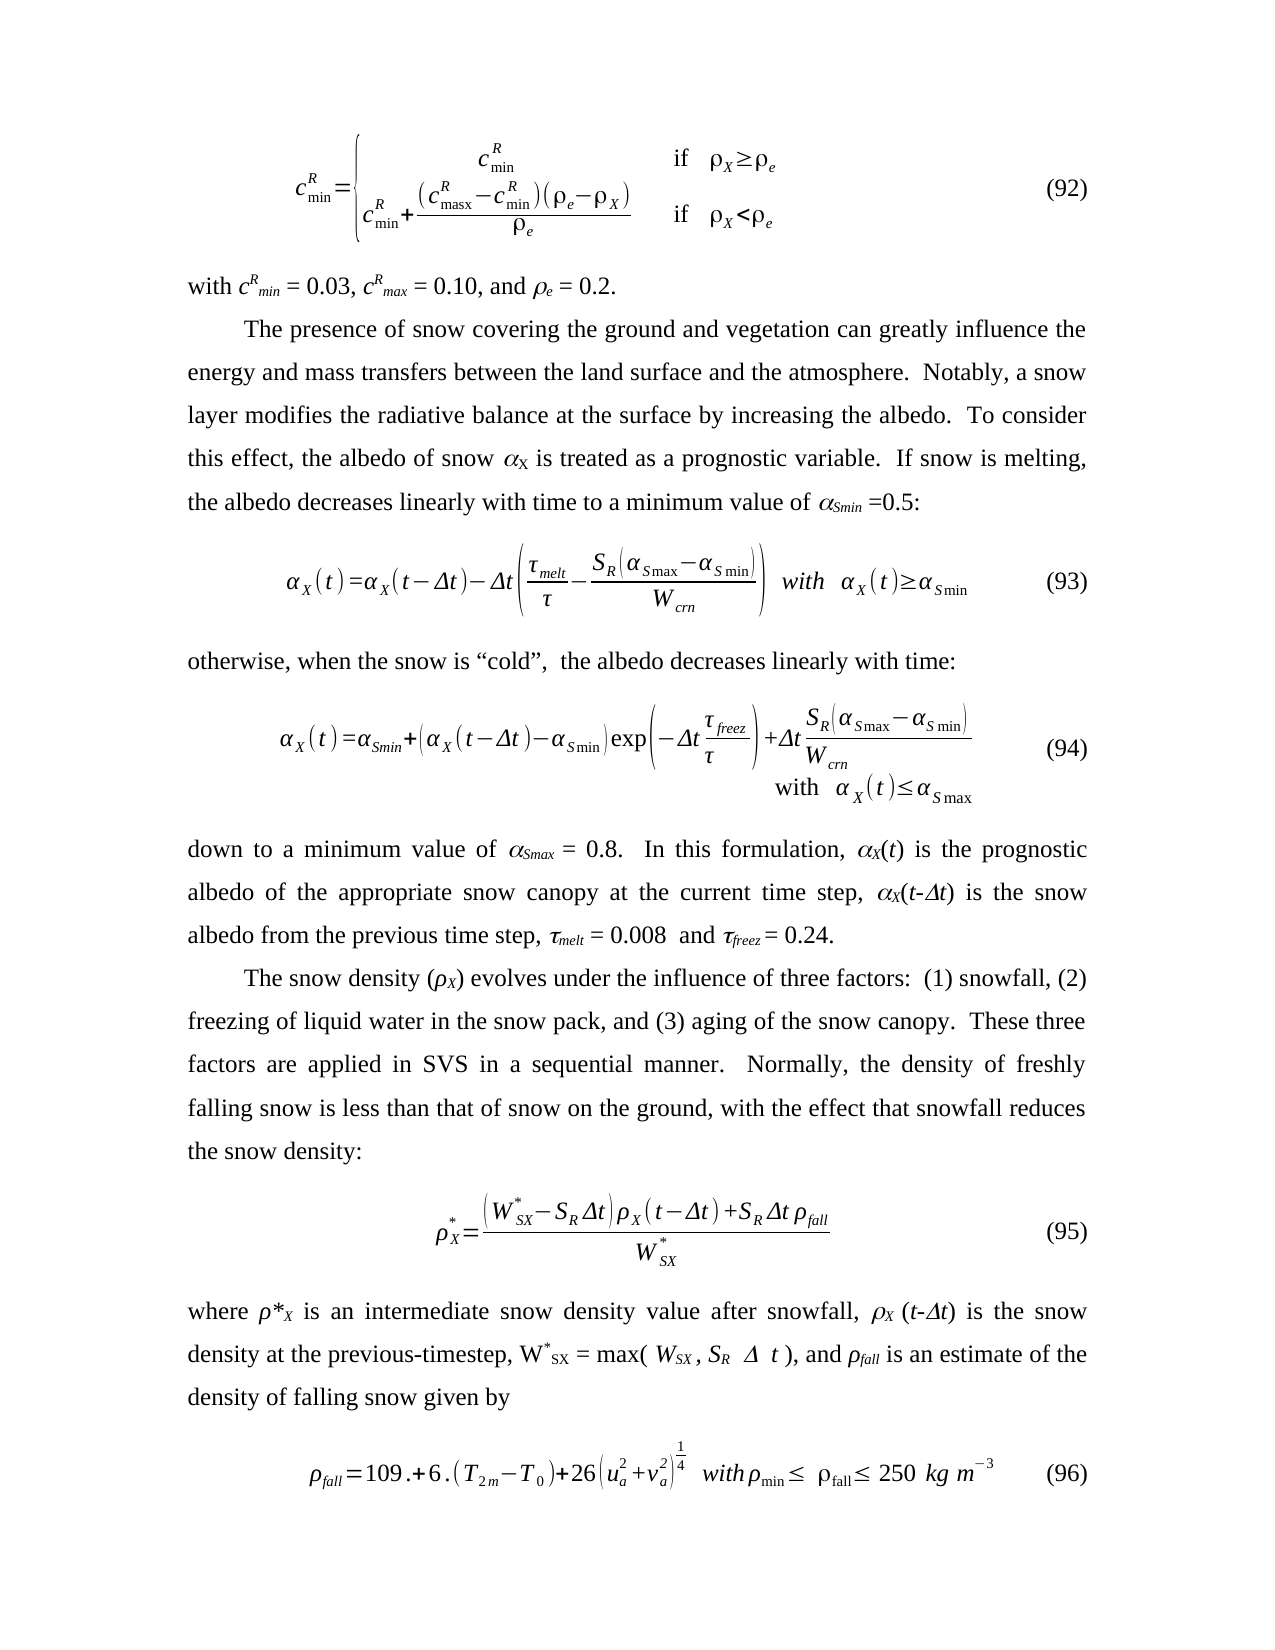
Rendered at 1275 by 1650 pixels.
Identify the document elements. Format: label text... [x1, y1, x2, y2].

text (95) [840, 1191, 1087, 1269]
text where ρ*X is an intermediate snow density value after snowfall, rX (t-Dt) is the snow density at the previous-timestep, W*SX = max( WSX , SR D t ), and ρfall is an estimate of the density of falling snow given by [187, 1296, 1087, 1411]
text with cRmin = 0.03, cRmax = 0.10, and re = 0.2. [187, 271, 1087, 300]
text The presence of snow covering the ground and vegetation can greatly influence the energy and mass transfers between the land surface and the atmosphere. Notably, a snow layer modifies the radiative balance at the surface by increasing the albedo. To consider this effect, the albedo of snow X is treated as a prognostic variable. If snow is melting, the albedo decreases linearly with time to a minimum value of aSmin =0.5: [187, 314, 1087, 515]
text otherwise, when the snow is “cold”, the albedo decreases linearly with time: [187, 646, 1087, 675]
text (92) [187, 133, 1087, 244]
text (96) [1002, 1438, 1087, 1492]
text down to a minimum value of aSmax = 0.8. In this formulation, aX(t) is the prognostic albedo of the appropriate snow canopy at the current time step, aX(t-Dt) is the snow albedo from the previous time step, tmelt = 0.008 and tfreez = 0.24. [187, 834, 1087, 949]
text [187, 702, 273, 807]
text [187, 1438, 302, 1492]
text (93) [977, 542, 1087, 619]
text [187, 542, 280, 619]
text The snow density (ρX) evolves under the influence of three factors: (1) snowfall, (2) freezing of liquid water in the snow pack, and (3) aging of the snow canopy. These three factors are applied in SVS in a sequential manner. Normally, the density of freshly falling snow is less than that of snow on the ground, with the effect that snowfall reduces the snow density: [187, 963, 1087, 1164]
text [187, 1191, 428, 1269]
text (94) [983, 702, 1087, 807]
